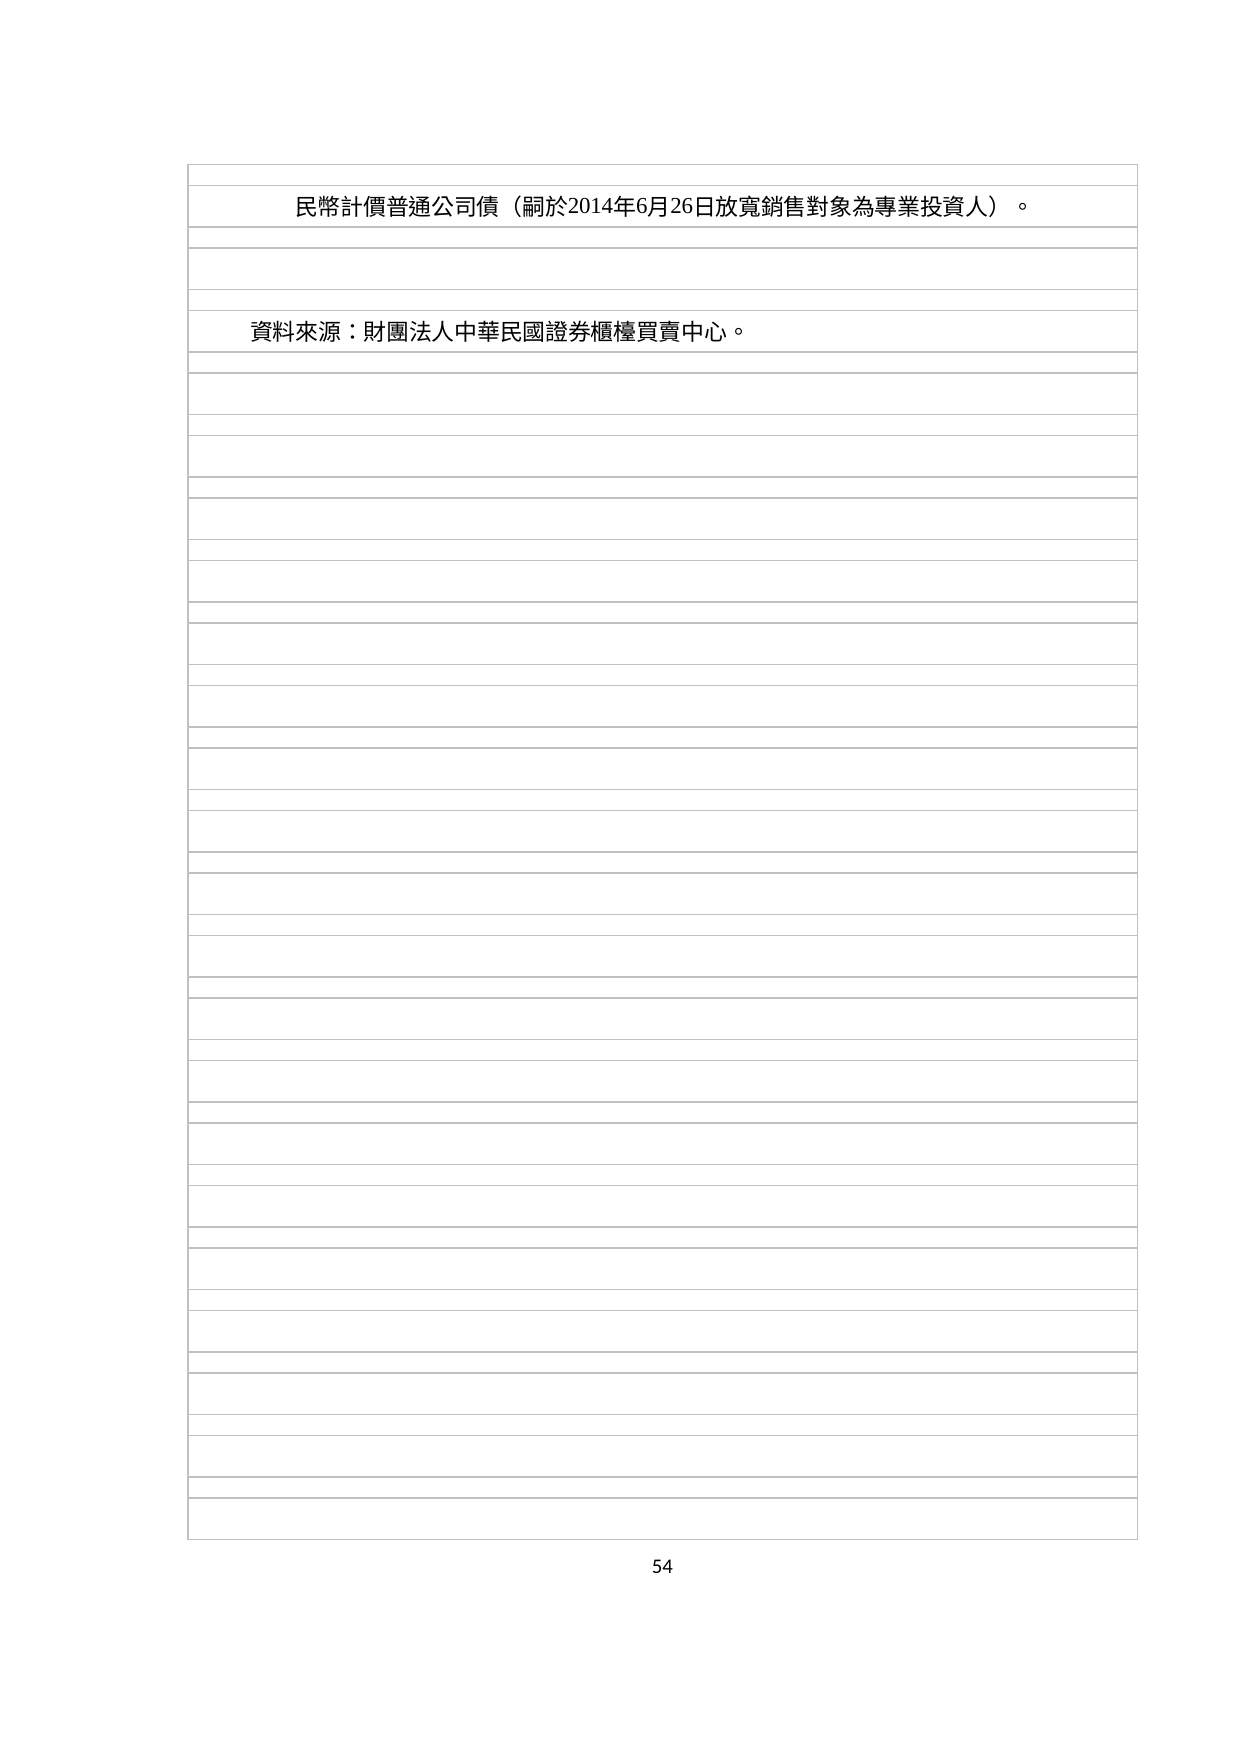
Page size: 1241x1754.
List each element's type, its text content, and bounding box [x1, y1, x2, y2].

text [250, 290, 1137, 310]
text 民幣計價普通公司債（嗣於2014年6月26日放寬銷售對象為專業投資人）。 [250, 186, 1137, 226]
text [250, 165, 1137, 185]
text 資料來源：財團法人中華民國證券櫃檯買賣中心。 [250, 311, 1137, 351]
